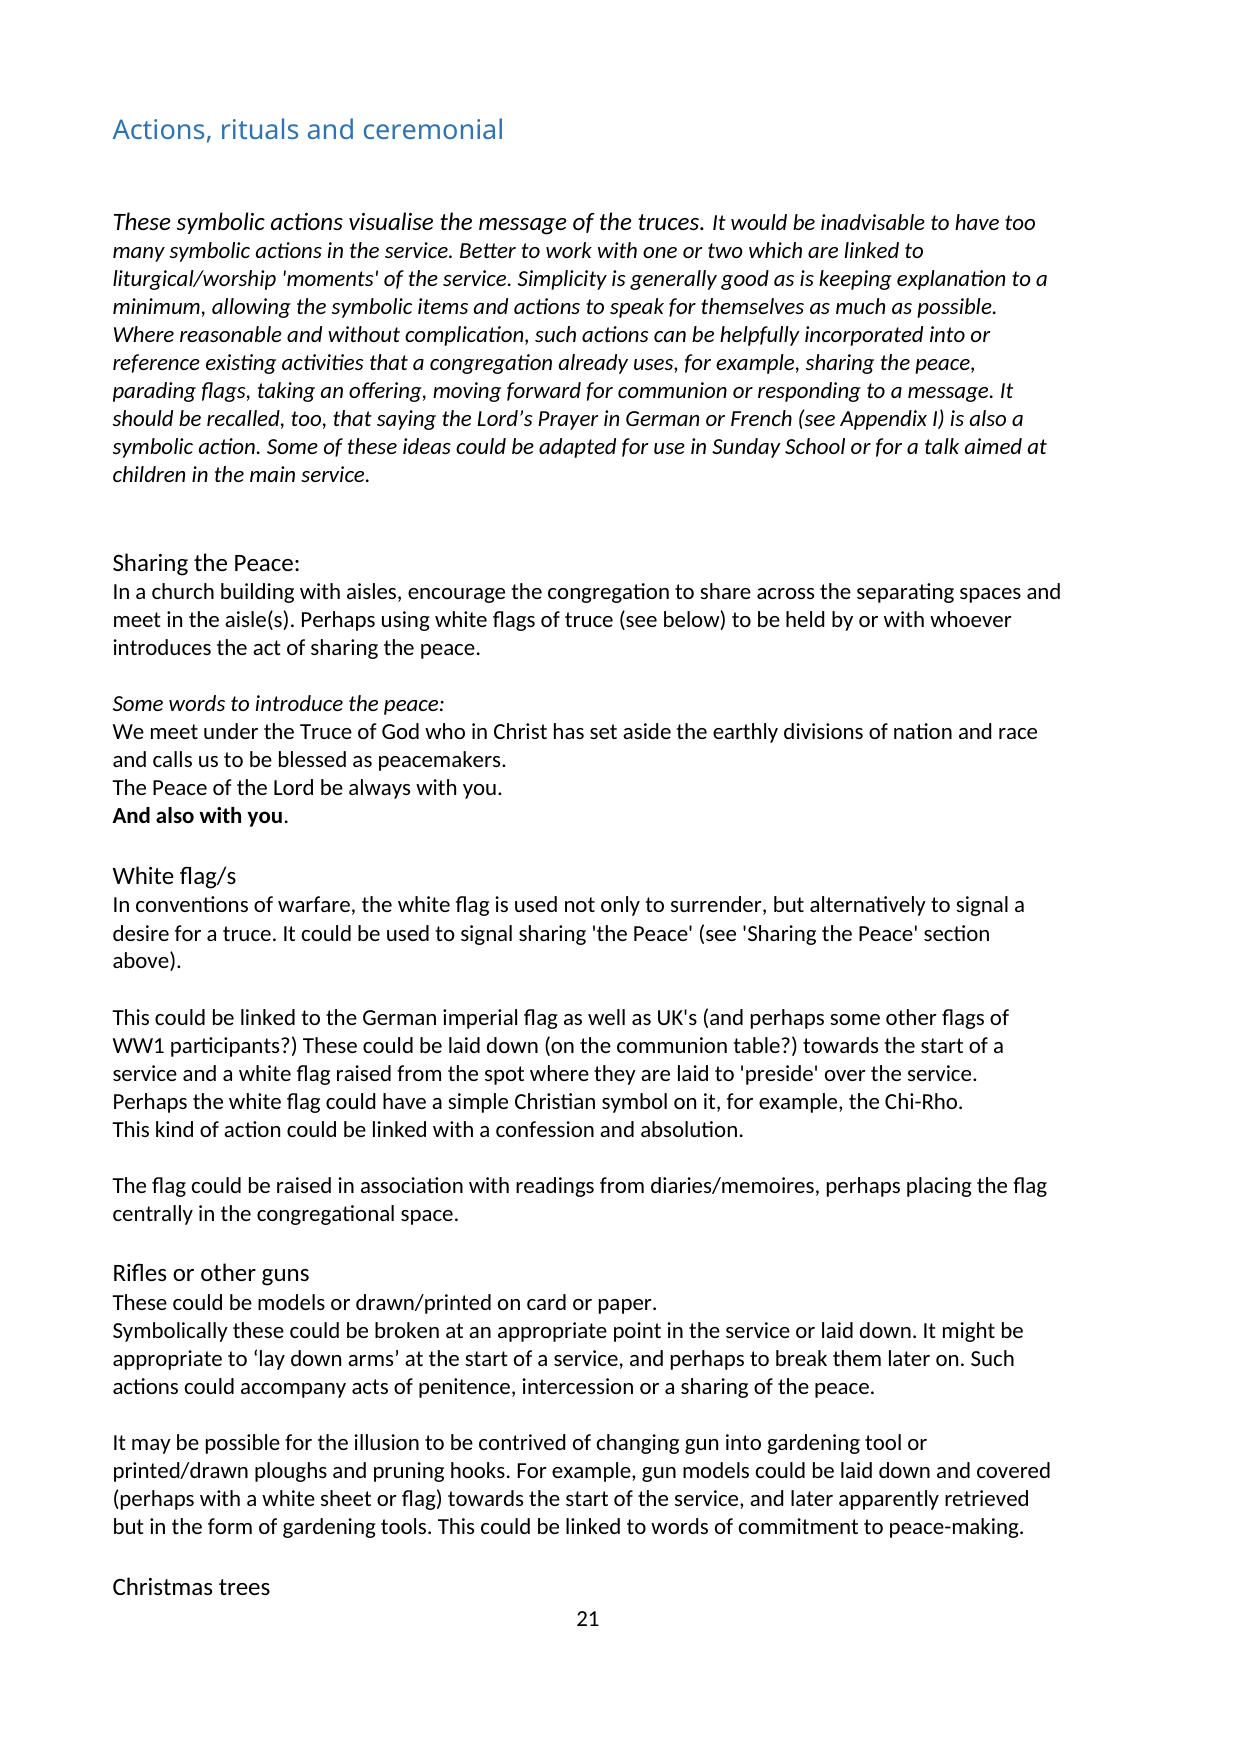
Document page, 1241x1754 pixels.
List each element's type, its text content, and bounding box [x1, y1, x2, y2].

text In a church building with aisles, encourage the congregation to share across the separating spaces and meet in the aisle(s). Perhaps using white flags of truce (see below) to be held by or with whoever introduces the act of sharing the peace. [112, 577, 1063, 661]
text It may be possible for the illusion to be contrived of changing gun into gardening tool or printed/drawn ploughs and pruning hooks. For example, gun models could be laid down and covered (perhaps with a white sheet or flag) towards the start of the service, and later apparently retrieved but in the form of gardening tools. This could be linked to words of commitment to peace-making. [112, 1428, 1063, 1540]
text In conventions of warfare, the white flag is used not only to surrender, but alternatively to signal a desire for a truce. It could be used to signal sharing 'the Peace' (see 'Sharing the Peace' section above). [112, 891, 1063, 975]
text Rifles or other guns [112, 1257, 1063, 1288]
text We meet under the Truce of God who in Christ has set aside the earthly divisions of nation and race and calls us to be blessed as peacemakers. [112, 717, 1063, 773]
text Christmas trees [112, 1571, 1063, 1601]
text Sharing the Peace: [112, 547, 1063, 577]
subtitle Actions, rituals and ceremonial [112, 110, 1063, 147]
text The Peace of the Lord be always with you. [112, 773, 1063, 802]
text The flag could be raised in association with readings from diaries/memoires, perhaps placing the flag centrally in the congregational space. [112, 1171, 1063, 1227]
text These could be models or drawn/printed on card or paper. [112, 1288, 1063, 1316]
text And also with you. [112, 802, 1063, 829]
text Symbolically these could be broken at an appropriate point in the service or laid down. It might be appropriate to ‘lay down arms’ at the start of a service, and perhaps to break them later on. Such actions could accompany acts of penitence, intercession or a sharing of the peace. [112, 1316, 1063, 1400]
text These symbolic actions visualise the message of the truces. It would be inadvisable to have too many symbolic actions in the service. Better to work with one or two which are linked to liturgical/worship 'moments' of the service. Simplicity is generally good as is keeping explanation to a minimum, allowing the symbolic items and actions to speak for themselves as much as possible. Where reasonable and without complication, such actions can be helpfully incorporated into or reference existing activities that a congregation already uses, for example, sharing the peace, parading flags, taking an offering, moving forward for communion or responding to a message. It should be recalled, too, that saying the Lord’s Prayer in German or French (see Appendix I) is also a symbolic action. Some of these ideas could be adapted for use in Sunday School or for a talk aimed at children in the main service. [112, 206, 1063, 488]
text This kind of action could be linked with a confession and absolution. [112, 1115, 1063, 1143]
text This could be linked to the German imperial flag as well as UK's (and perhaps some other flags of WW1 participants?) These could be laid down (on the communion table?) towards the start of a service and a white flag raised from the spot where they are laid to 'preside' over the service. Perhaps the white flag could have a simple Christian symbol on it, for example, the Chi-Rho. [112, 1003, 1063, 1115]
text Some words to introduce the peace: [112, 689, 1063, 717]
text White flag/s [112, 860, 1063, 891]
